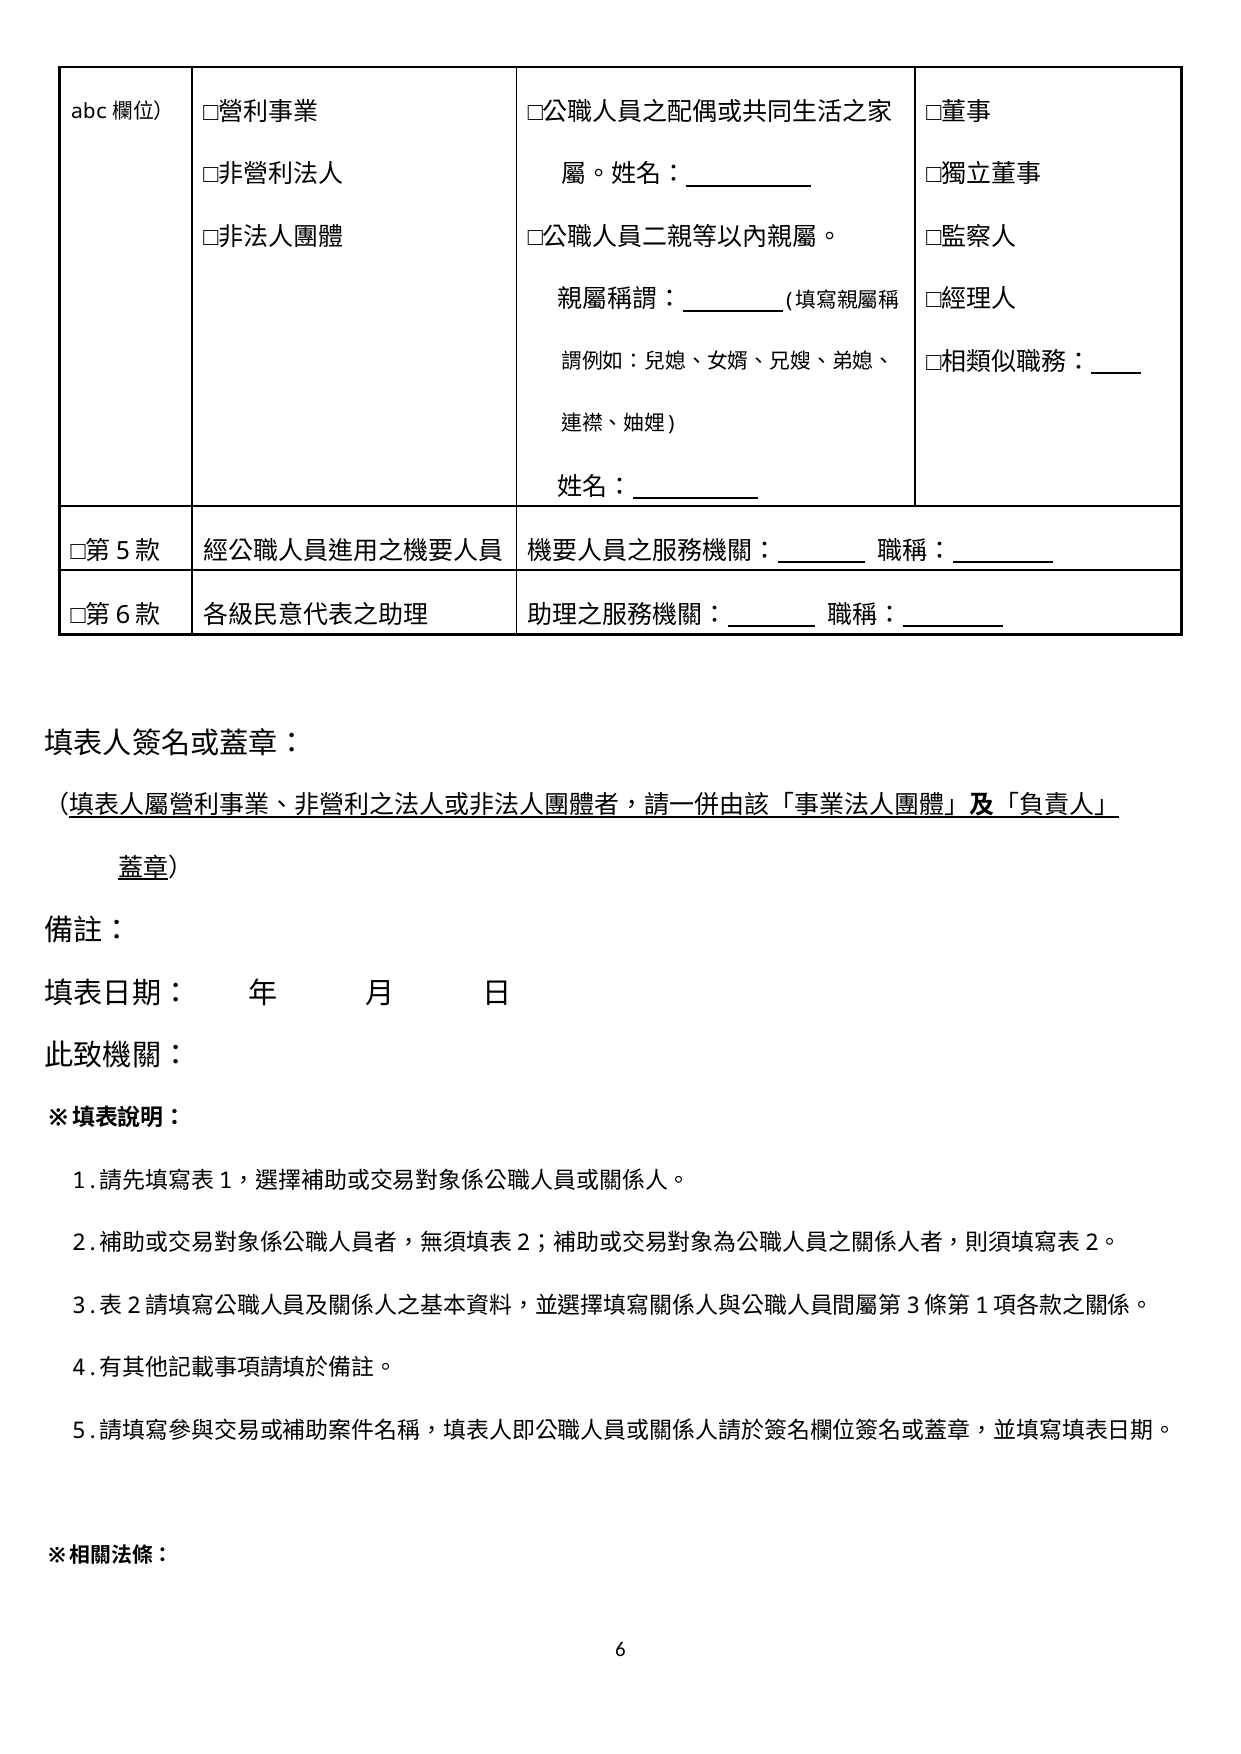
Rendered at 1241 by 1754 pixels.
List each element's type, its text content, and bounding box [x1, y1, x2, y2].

text 2.補助或交易對象係公職人員者，無須填表2；補助或交易對象為公職人員之關係人者，則須填寫表2。 [44, 1199, 1216, 1261]
text ※填表說明： [44, 1074, 1122, 1136]
text 3.表2請填寫公職人員及關係人之基本資料，並選擇填寫關係人與公職人員間屬第3條第1項各款之關係。 [44, 1261, 1216, 1324]
text 5.請填寫參與交易或補助案件名稱，填表人即公職人員或關係人請於簽名欄位簽名或蓋章，並填寫填表日期。 [44, 1386, 1216, 1449]
text 填表日期： 年 月 日 [44, 949, 1122, 1011]
table_cell □第6款 [61, 571, 191, 633]
table_cell 助理之服務機關： 職稱： [517, 571, 1180, 633]
table_cell 機要人員之服務機關： 職稱： [517, 507, 1180, 569]
text 填表人簽名或蓋章： [44, 699, 1122, 761]
table_cell □第5款 [61, 507, 191, 569]
table_cell □董事 □獨立董事 □監察人 □經理人 □相類似職務： [916, 68, 1180, 505]
text 4.有其他記載事項請填於備註。 [44, 1324, 1216, 1386]
table_cell □公職人員之配偶或共同生活之家屬。姓名： □公職人員二親等以內親屬。 親屬稱謂： (填寫親屬稱謂例如：兒媳、女婿、兄嫂、弟媳、連襟、妯娌) 姓名： [517, 68, 914, 505]
text 此致機關： [44, 1011, 1122, 1074]
table_cell 經公職人員進用之機要人員 [193, 507, 516, 569]
text ※相關法條： [44, 1511, 1216, 1574]
table_cell 各級民意代表之助理 [193, 571, 516, 633]
text 備註： [44, 886, 1122, 949]
table_cell abc欄位） [61, 68, 191, 505]
table_cell □營利事業 □非營利法人 □非法人團體 [193, 68, 516, 505]
text （填表人屬營利事業、非營利之法人或非法人團體者，請一併由該「事業法人團體」及「負責人」蓋章） [44, 761, 1122, 886]
text 1.請先填寫表1，選擇補助或交易對象係公職人員或關係人。 [44, 1136, 1216, 1199]
